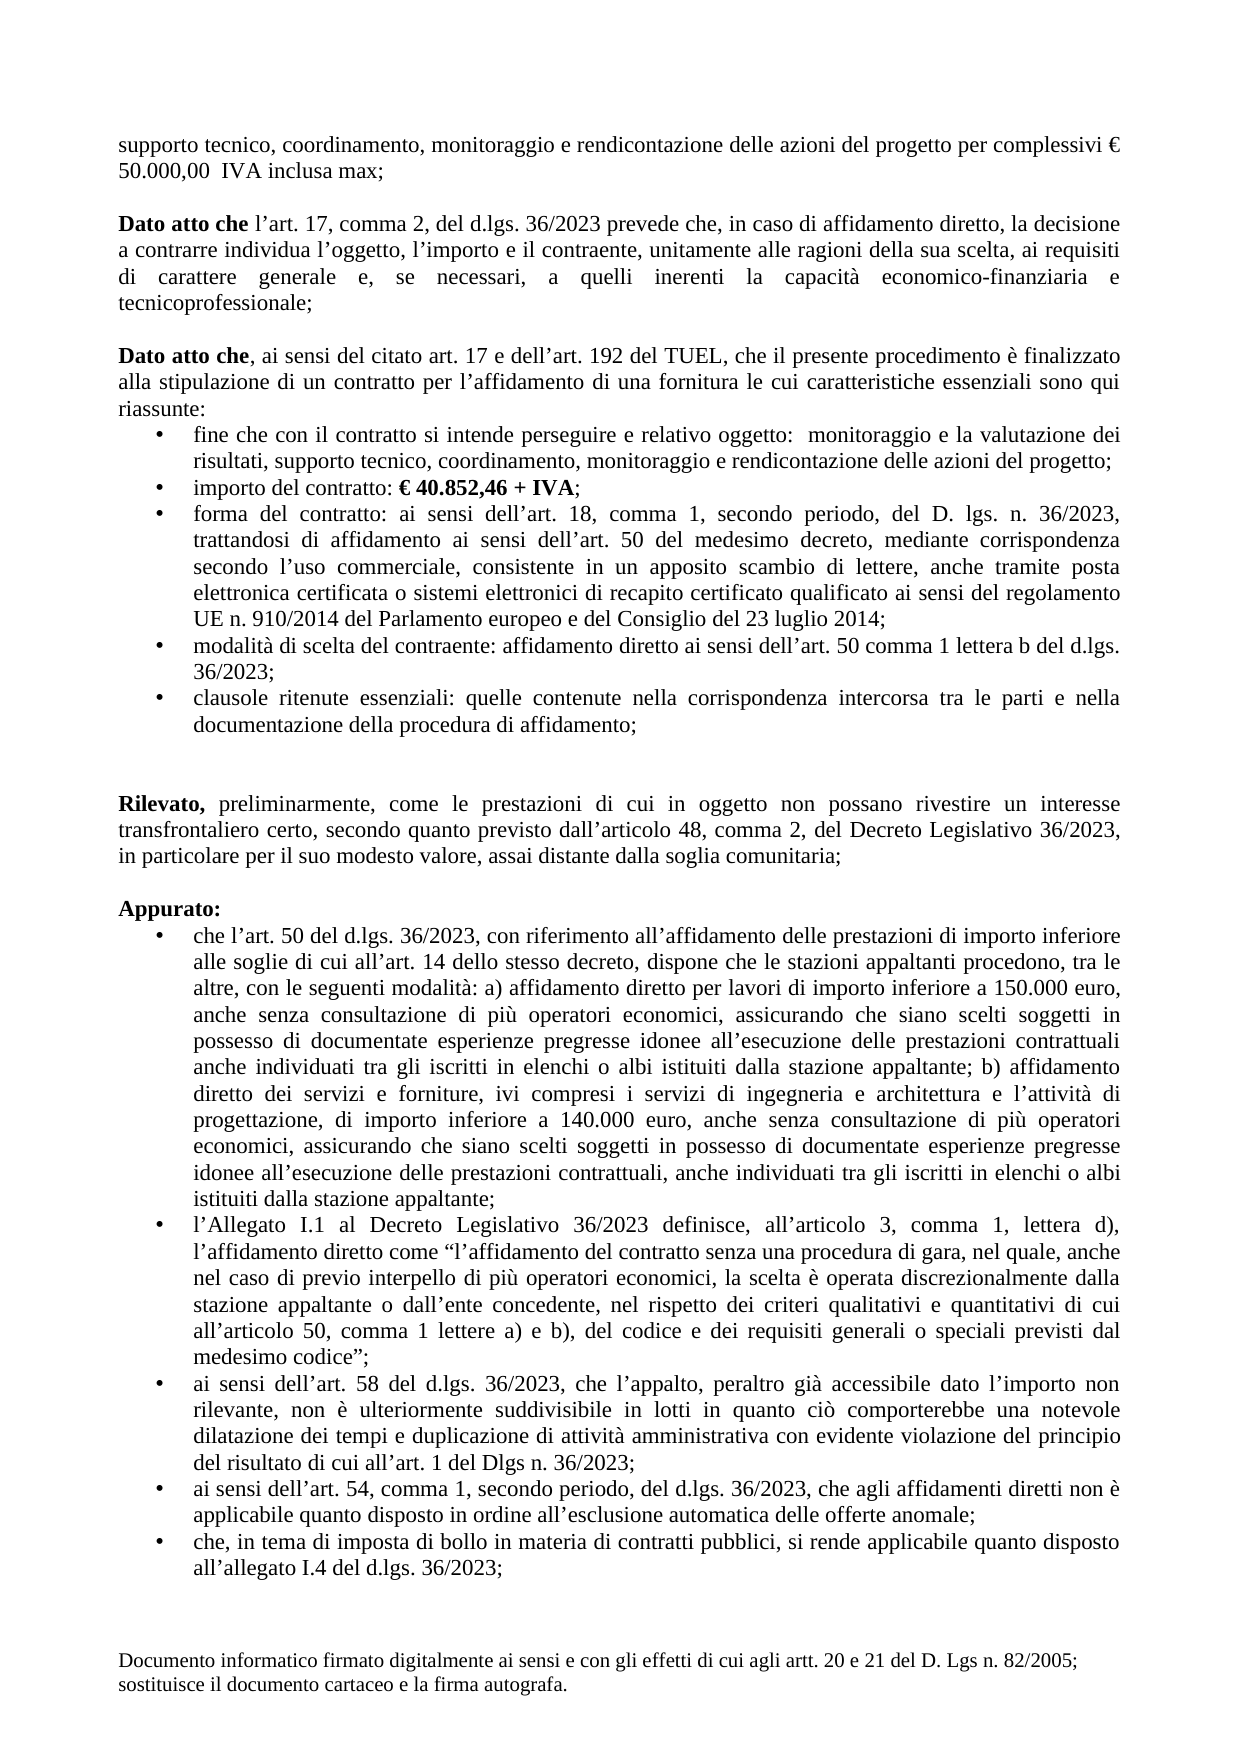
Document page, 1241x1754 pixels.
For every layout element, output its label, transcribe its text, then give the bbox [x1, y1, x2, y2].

list l’Allegato I.1 al Decreto Legislativo 36/2023 definisce, all’articolo 3, comma 1, lettera d), l’affidamento diretto come “l’affidamento del contratto senza una procedura di gara, nel quale, anche nel caso di previo interpello di più operatori economici, la scelta è operata discrezionalmente dalla stazione appaltante o dall’ente concedente, nel rispetto dei criteri qualitativi e quantitativi di cui all’articolo 50, comma 1 lettere a) e b), del codice e dei requisiti generali o speciali previsti dal medesimo codice”; [156, 1212, 1122, 1370]
text Appurato: [118, 895, 1122, 922]
text supporto tecnico, coordinamento, monitoraggio e rendicontazione delle azioni del progetto per complessivi € 50.000,00 IVA inclusa max; [118, 131, 1122, 184]
list ai sensi dell’art. 54, comma 1, secondo periodo, del d.lgs. 36/2023, che agli affidamenti diretti non è applicabile quanto disposto in ordine all’esclusione automatica delle offerte anomale; [156, 1475, 1122, 1528]
list che l’art. 50 del d.lgs. 36/2023, con riferimento all’affidamento delle prestazioni di importo inferiore alle soglie di cui all’art. 14 dello stesso decreto, dispone che le stazioni appaltanti procedono, tra le altre, con le seguenti modalità: a) affidamento diretto per lavori di importo inferiore a 150.000 euro, anche senza consultazione di più operatori economici, assicurando che siano scelti soggetti in possesso di documentate esperienze pregresse idonee all’esecuzione delle prestazioni contrattuali anche individuati tra gli iscritti in elenchi o albi istituiti dalla stazione appaltante; b) affidamento diretto dei servizi e forniture, ivi compresi i servizi di ingegneria e architettura e l’attività di progettazione, di importo inferiore a 140.000 euro, anche senza consultazione di più operatori economici, assicurando che siano scelti soggetti in possesso di documentate esperienze pregresse idonee all’esecuzione delle prestazioni contrattuali, anche individuati tra gli iscritti in elenchi o albi istituiti dalla stazione appaltante; [156, 922, 1122, 1212]
list fine che con il contratto si intende perseguire e relativo oggetto: monitoraggio e la valutazione dei risultati, supporto tecnico, coordinamento, monitoraggio e rendicontazione delle azioni del progetto; [156, 421, 1122, 474]
list forma del contratto: ai sensi dell’art. 18, comma 1, secondo periodo, del D. lgs. n. 36/2023, trattandosi di affidamento ai sensi dell’art. 50 del medesimo decreto, mediante corrispondenza secondo l’uso commerciale, consistente in un apposito scambio di lettere, anche tramite posta elettronica certificata o sistemi elettronici di recapito certificato qualificato ai sensi del regolamento UE n. 910/2014 del Parlamento europeo e del Consiglio del 23 luglio 2014; [156, 500, 1122, 632]
text Dato atto che l’art. 17, comma 2, del d.lgs. 36/2023 prevede che, in caso di affidamento diretto, la decisione a contrarre individua l’oggetto, l’importo e il contraente, unitamente alle ragioni della sua scelta, ai requisiti di carattere generale e, se necessari, a quelli inerenti la capacità economico-finanziaria e tecnicoprofessionale; [118, 210, 1122, 316]
list modalità di scelta del contraente: affidamento diretto ai sensi dell’art. 50 comma 1 lettera b del d.lgs. 36/2023; [156, 632, 1122, 684]
list clausole ritenute essenziali: quelle contenute nella corrispondenza intercorsa tra le parti e nella documentazione della procedura di affidamento; [156, 684, 1122, 737]
text Dato atto che, ai sensi del citato art. 17 e dell’art. 192 del TUEL, che il presente procedimento è finalizzato alla stipulazione di un contratto per l’affidamento di una fornitura le cui caratteristiche essenziali sono qui riassunte: [118, 342, 1122, 421]
list importo del contratto: € 40.852,46 + IVA; [156, 474, 1122, 500]
text Rilevato, preliminarmente, come le prestazioni di cui in oggetto non possano rivestire un interesse transfrontaliero certo, secondo quanto previsto dall’articolo 48, comma 2, del Decreto Legislativo 36/2023, in particolare per il suo modesto valore, assai distante dalla soglia comunitaria; [118, 790, 1122, 869]
list che, in tema di imposta di bollo in materia di contratti pubblici, si rende applicabile quanto disposto all’allegato I.4 del d.lgs. 36/2023; [156, 1528, 1122, 1581]
list ai sensi dell’art. 58 del d.lgs. 36/2023, che l’appalto, peraltro già accessibile dato l’importo non rilevante, non è ulteriormente suddivisibile in lotti in quanto ciò comporterebbe una notevole dilatazione dei tempi e duplicazione di attività amministrativa con evidente violazione del principio del risultato di cui all’art. 1 del Dlgs n. 36/2023; [156, 1370, 1122, 1475]
